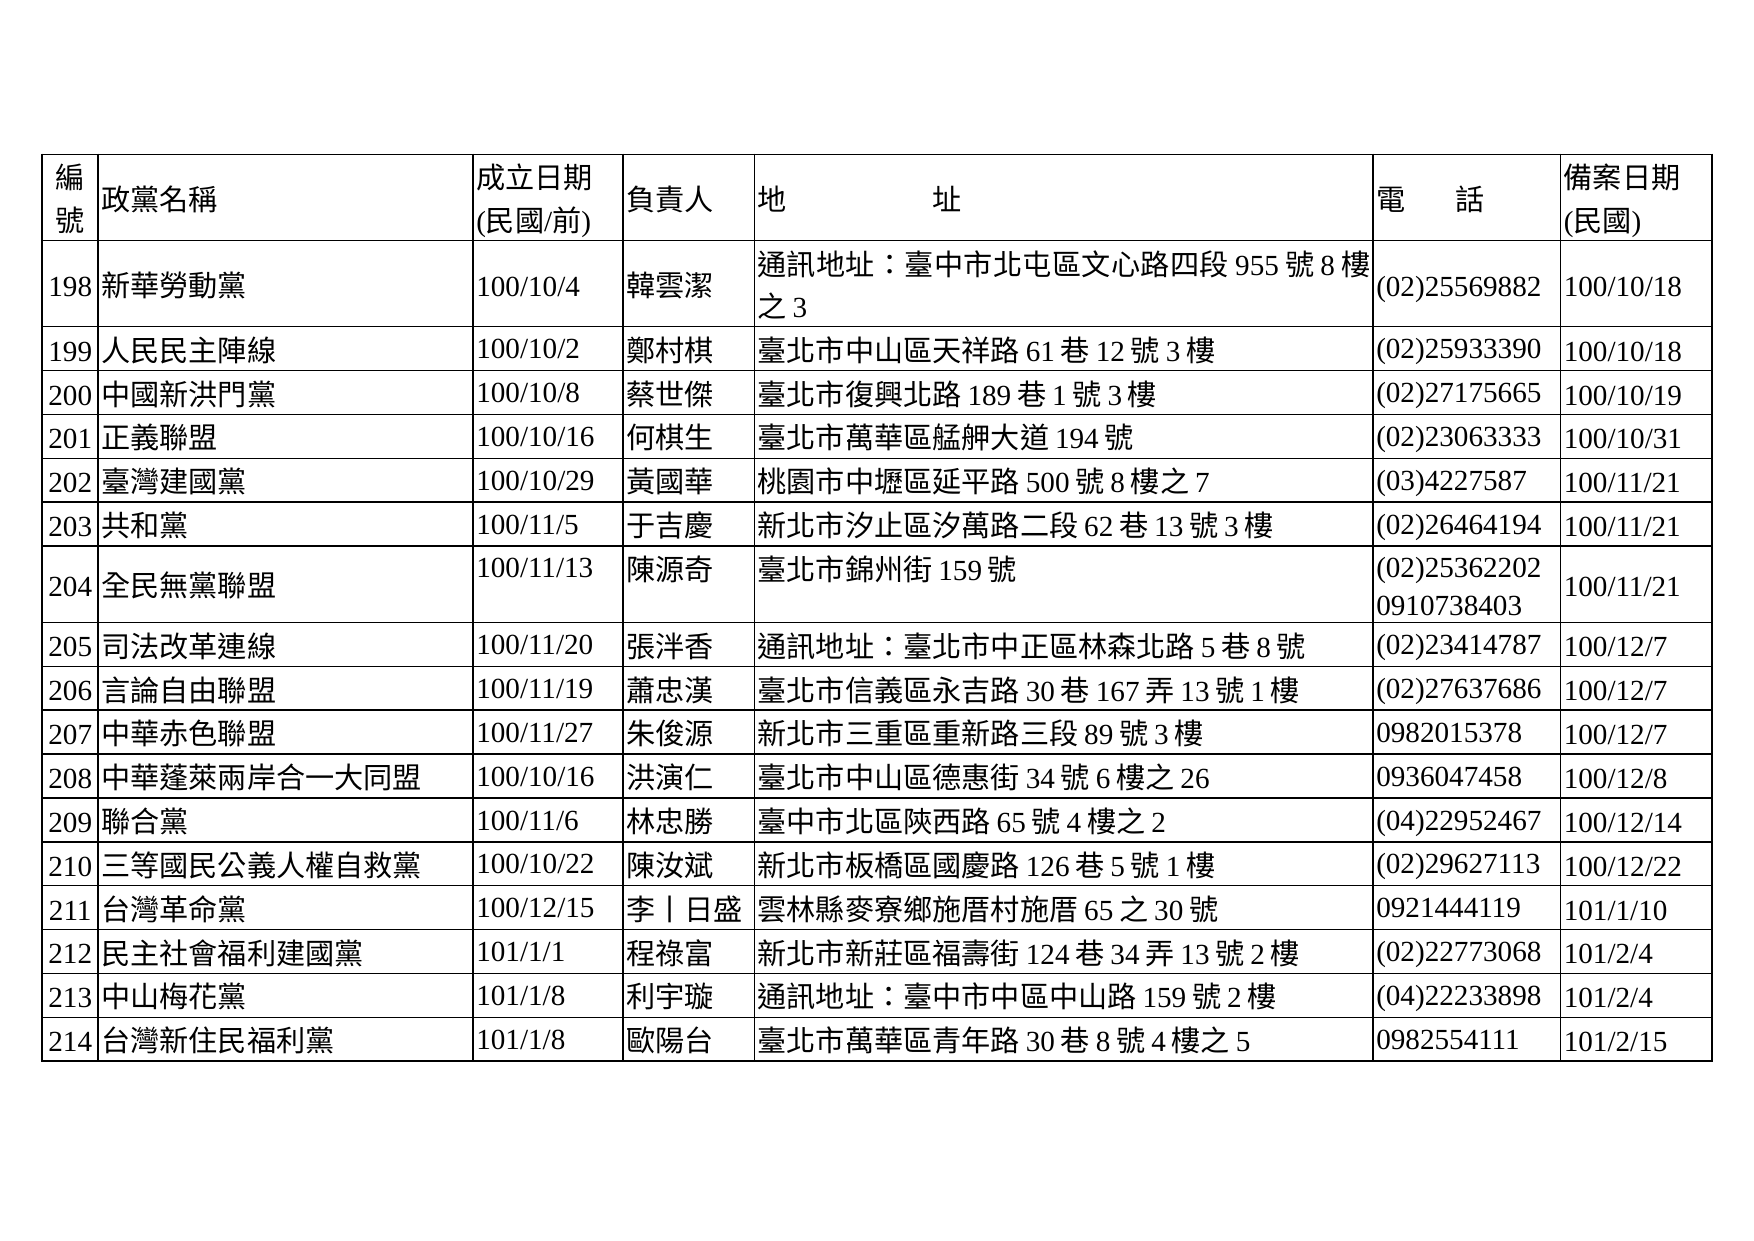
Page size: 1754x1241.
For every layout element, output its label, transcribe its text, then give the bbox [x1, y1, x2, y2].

table_cell 101/1/10 [1561, 886, 1711, 929]
table_cell 張泮香 [624, 623, 754, 666]
table_cell 臺北市中山區德惠街34號6樓之26 [755, 755, 1372, 797]
table_cell 韓雲潔 [624, 241, 754, 326]
table_cell 0921444119 [1374, 886, 1560, 929]
table_cell 林忠勝 [624, 799, 754, 841]
table_cell 朱俊源 [624, 711, 754, 753]
table_cell 100/10/18 [1561, 241, 1711, 326]
table_cell 100/12/14 [1561, 799, 1711, 841]
table_cell 通訊地址：臺中市北屯區文心路四段955號8樓之3 [755, 241, 1372, 326]
table_cell 199 [43, 327, 97, 370]
table_cell 100/12/7 [1561, 623, 1711, 666]
table_cell 程祿富 [624, 930, 754, 972]
table_header 地 址 [755, 155, 1372, 240]
table_cell 213 [43, 974, 97, 1016]
table_cell (02)27175665 [1374, 371, 1560, 413]
table_cell 桃園市中壢區延平路500號8樓之7 [755, 459, 1372, 501]
table_cell 101/2/4 [1561, 930, 1711, 972]
table_cell (02)23063333 [1374, 415, 1560, 457]
table_cell 100/10/18 [1561, 327, 1711, 370]
table_cell 雲林縣麥寮鄉施厝村施厝65之30號 [755, 886, 1372, 929]
table_cell 101/2/15 [1561, 1018, 1711, 1060]
table_cell 100/10/16 [474, 415, 622, 457]
table_cell 蔡世傑 [624, 371, 754, 413]
table_cell (02)27637686 [1374, 667, 1560, 709]
table_cell 100/10/22 [474, 843, 622, 885]
table_cell 通訊地址：臺北市中正區林森北路5巷8號 [755, 623, 1372, 666]
table_cell 198 [43, 241, 97, 326]
table_header 備案日期 (民國) [1561, 155, 1711, 240]
table_cell (02)23414787 [1374, 623, 1560, 666]
table_cell (02)25569882 [1374, 241, 1560, 326]
table_header 政黨名稱 [99, 155, 472, 240]
table_cell (02)25933390 [1374, 327, 1560, 370]
table_cell 台灣革命黨 [99, 886, 472, 929]
table_cell (04)22233898 [1374, 974, 1560, 1016]
table_cell 100/12/22 [1561, 843, 1711, 885]
table_cell 100/11/21 [1561, 459, 1711, 501]
table_cell 臺中市北區陝西路65號4樓之2 [755, 799, 1372, 841]
table_cell 鄭村棋 [624, 327, 754, 370]
table_cell 100/10/4 [474, 241, 622, 326]
table_cell 202 [43, 459, 97, 501]
table_cell 212 [43, 930, 97, 972]
table_cell 臺灣建國黨 [99, 459, 472, 501]
table_cell 司法改革連線 [99, 623, 472, 666]
table_cell 蕭忠漢 [624, 667, 754, 709]
table_cell 民主社會福利建國黨 [99, 930, 472, 972]
table_cell 新北市汐止區汐萬路二段62巷13號3樓 [755, 503, 1372, 545]
table_cell 204 [43, 547, 97, 622]
table_cell 利宇璇 [624, 974, 754, 1016]
table_cell 206 [43, 667, 97, 709]
table_cell 三等國民公義人權自救黨 [99, 843, 472, 885]
table_cell 100/10/8 [474, 371, 622, 413]
table_cell 臺北市萬華區艋舺大道194號 [755, 415, 1372, 457]
table_cell 100/11/13 [474, 547, 622, 622]
table_cell 于吉慶 [624, 503, 754, 545]
table_cell 100/10/31 [1561, 415, 1711, 457]
table_cell 新北市三重區重新路三段89號3樓 [755, 711, 1372, 753]
table_cell 台灣新住民福利黨 [99, 1018, 472, 1060]
table_cell 100/12/7 [1561, 667, 1711, 709]
table_cell 陳源奇 [624, 547, 754, 622]
table_cell (02)29627113 [1374, 843, 1560, 885]
table_cell 214 [43, 1018, 97, 1060]
table_cell 臺北市萬華區青年路30巷8號4樓之5 [755, 1018, 1372, 1060]
table_cell 100/11/19 [474, 667, 622, 709]
table_cell 通訊地址：臺中市中區中山路159號2樓 [755, 974, 1372, 1016]
table_cell 0936047458 [1374, 755, 1560, 797]
table_cell 新北市新莊區福壽街124巷34弄13號2樓 [755, 930, 1372, 972]
table_cell 0982554111 [1374, 1018, 1560, 1060]
table_cell 全民無黨聯盟 [99, 547, 472, 622]
table_cell 黃國華 [624, 459, 754, 501]
table_header 編號 [43, 155, 97, 240]
table_cell 207 [43, 711, 97, 753]
table_cell 新華勞動黨 [99, 241, 472, 326]
table_cell 聯合黨 [99, 799, 472, 841]
table_cell 陳汝斌 [624, 843, 754, 885]
table_cell (02)22773068 [1374, 930, 1560, 972]
table_cell 100/12/7 [1561, 711, 1711, 753]
table_cell 何棋生 [624, 415, 754, 457]
table_cell 100/12/8 [1561, 755, 1711, 797]
table_header 成立日期 (民國/前) [474, 155, 622, 240]
table_cell 100/11/20 [474, 623, 622, 666]
table_cell 臺北市復興北路189巷1號3樓 [755, 371, 1372, 413]
table_cell 101/1/8 [474, 974, 622, 1016]
table_cell 洪演仁 [624, 755, 754, 797]
table_cell 209 [43, 799, 97, 841]
table_cell 205 [43, 623, 97, 666]
table_cell 211 [43, 886, 97, 929]
table_cell (03)4227587 [1374, 459, 1560, 501]
table_cell 中華赤色聯盟 [99, 711, 472, 753]
table_cell 100/11/21 [1561, 503, 1711, 545]
table_cell 中華蓬萊兩岸合一大同盟 [99, 755, 472, 797]
table_cell 100/11/6 [474, 799, 622, 841]
table_cell (02)25362202 0910738403 [1374, 547, 1560, 622]
table_cell 中山梅花黨 [99, 974, 472, 1016]
table_cell 李丨日盛 [624, 886, 754, 929]
table_cell 正義聯盟 [99, 415, 472, 457]
table_cell 201 [43, 415, 97, 457]
table_cell 新北市板橋區國慶路126巷5號1樓 [755, 843, 1372, 885]
table_cell 100/10/19 [1561, 371, 1711, 413]
table_cell 共和黨 [99, 503, 472, 545]
table_header 負責人 [624, 155, 754, 240]
table_cell 100/11/21 [1561, 547, 1711, 622]
table_cell 100/10/2 [474, 327, 622, 370]
table_cell 203 [43, 503, 97, 545]
table_cell 210 [43, 843, 97, 885]
table_cell 臺北市錦州街159號 [755, 547, 1372, 622]
table_cell (02)26464194 [1374, 503, 1560, 545]
table_cell 歐陽台 [624, 1018, 754, 1060]
table_cell 臺北市信義區永吉路30巷167弄13號1樓 [755, 667, 1372, 709]
table_cell 101/1/8 [474, 1018, 622, 1060]
table_cell 101/2/4 [1561, 974, 1711, 1016]
table_cell 言論自由聯盟 [99, 667, 472, 709]
table_cell (04)22952467 [1374, 799, 1560, 841]
table_cell 中國新洪門黨 [99, 371, 472, 413]
table_cell 200 [43, 371, 97, 413]
table_cell 100/10/29 [474, 459, 622, 501]
table_cell 208 [43, 755, 97, 797]
table_cell 100/11/5 [474, 503, 622, 545]
table_cell 臺北市中山區天祥路61巷12號3樓 [755, 327, 1372, 370]
table_cell 100/11/27 [474, 711, 622, 753]
table_cell 人民民主陣線 [99, 327, 472, 370]
table_cell 100/12/15 [474, 886, 622, 929]
table_cell 0982015378 [1374, 711, 1560, 753]
table_cell 100/10/16 [474, 755, 622, 797]
table_cell 101/1/1 [474, 930, 622, 972]
table_header 電 話 [1374, 155, 1560, 240]
